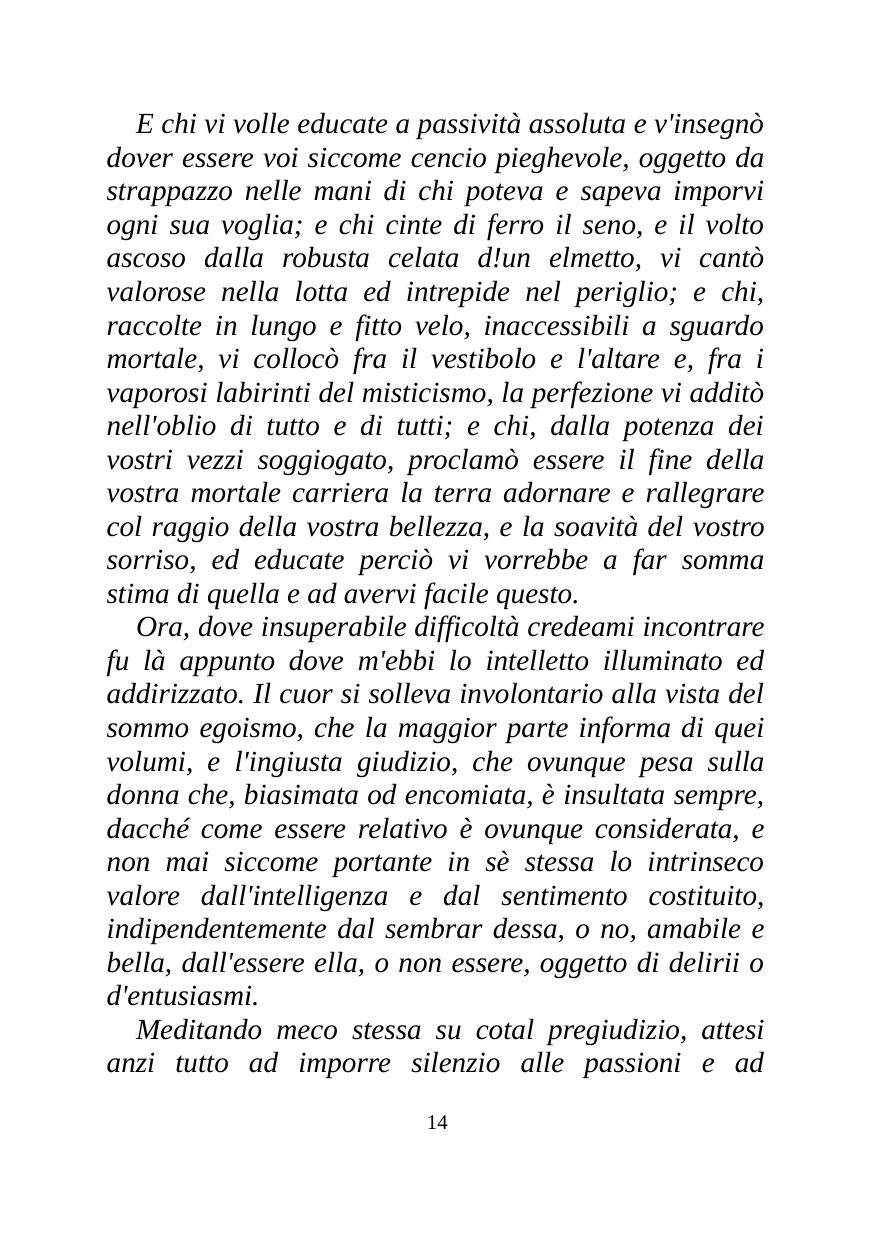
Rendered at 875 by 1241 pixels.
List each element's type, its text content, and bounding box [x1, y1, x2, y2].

text Ora, dove insuperabile difficoltà credeami incontrare fu là appunto dove m'ebbi lo intelletto illuminato ed addirizzato. Il cuor si solleva involontario alla vista del sommo egoismo, che la maggior parte informa di quei volumi, e l'ingiusta giudizio, che ovunque pesa sulla donna che, biasimata od encomiata, è insultata sempre, dacché come essere relativo è ovunque considerata, e non mai siccome portante in sè stessa lo intrinseco valore dall'intelligenza e dal sentimento costituito, indipendentemente dal sembrar dessa, o no, amabile e bella, dall'essere ella, o non essere, oggetto di delirii o d'entusiasmi. [106, 609, 768, 1012]
text Meditando meco stessa su cotal pregiudizio, attesi anzi tutto ad imporre silenzio alle passioni e ad [106, 1012, 768, 1079]
text E chi vi volle educate a passività assoluta e v'insegnò dover essere voi siccome cencio pieghevole, oggetto da strappazzo nelle mani di chi poteva e sapeva imporvi ogni sua voglia; e chi cinte di ferro il seno, e il volto ascoso dalla robusta celata d!un elmetto, vi cantò valorose nella lotta ed intrepide nel periglio; e chi, raccolte in lungo e fitto velo, inaccessibili a sguardo mortale, vi collocò fra il vestibolo e l'altare e, fra i vaporosi labirinti del misticismo, la perfezione vi additò nell'oblio di tutto e di tutti; e chi, dalla potenza dei vostri vezzi soggiogato, proclamò essere il fine della vostra mortale carriera la terra adornare e rallegrare col raggio della vostra bellezza, e la soavità del vostro sorriso, ed educate perciò vi vorrebbe a far somma stima di quella e ad avervi facile questo. [106, 106, 768, 609]
